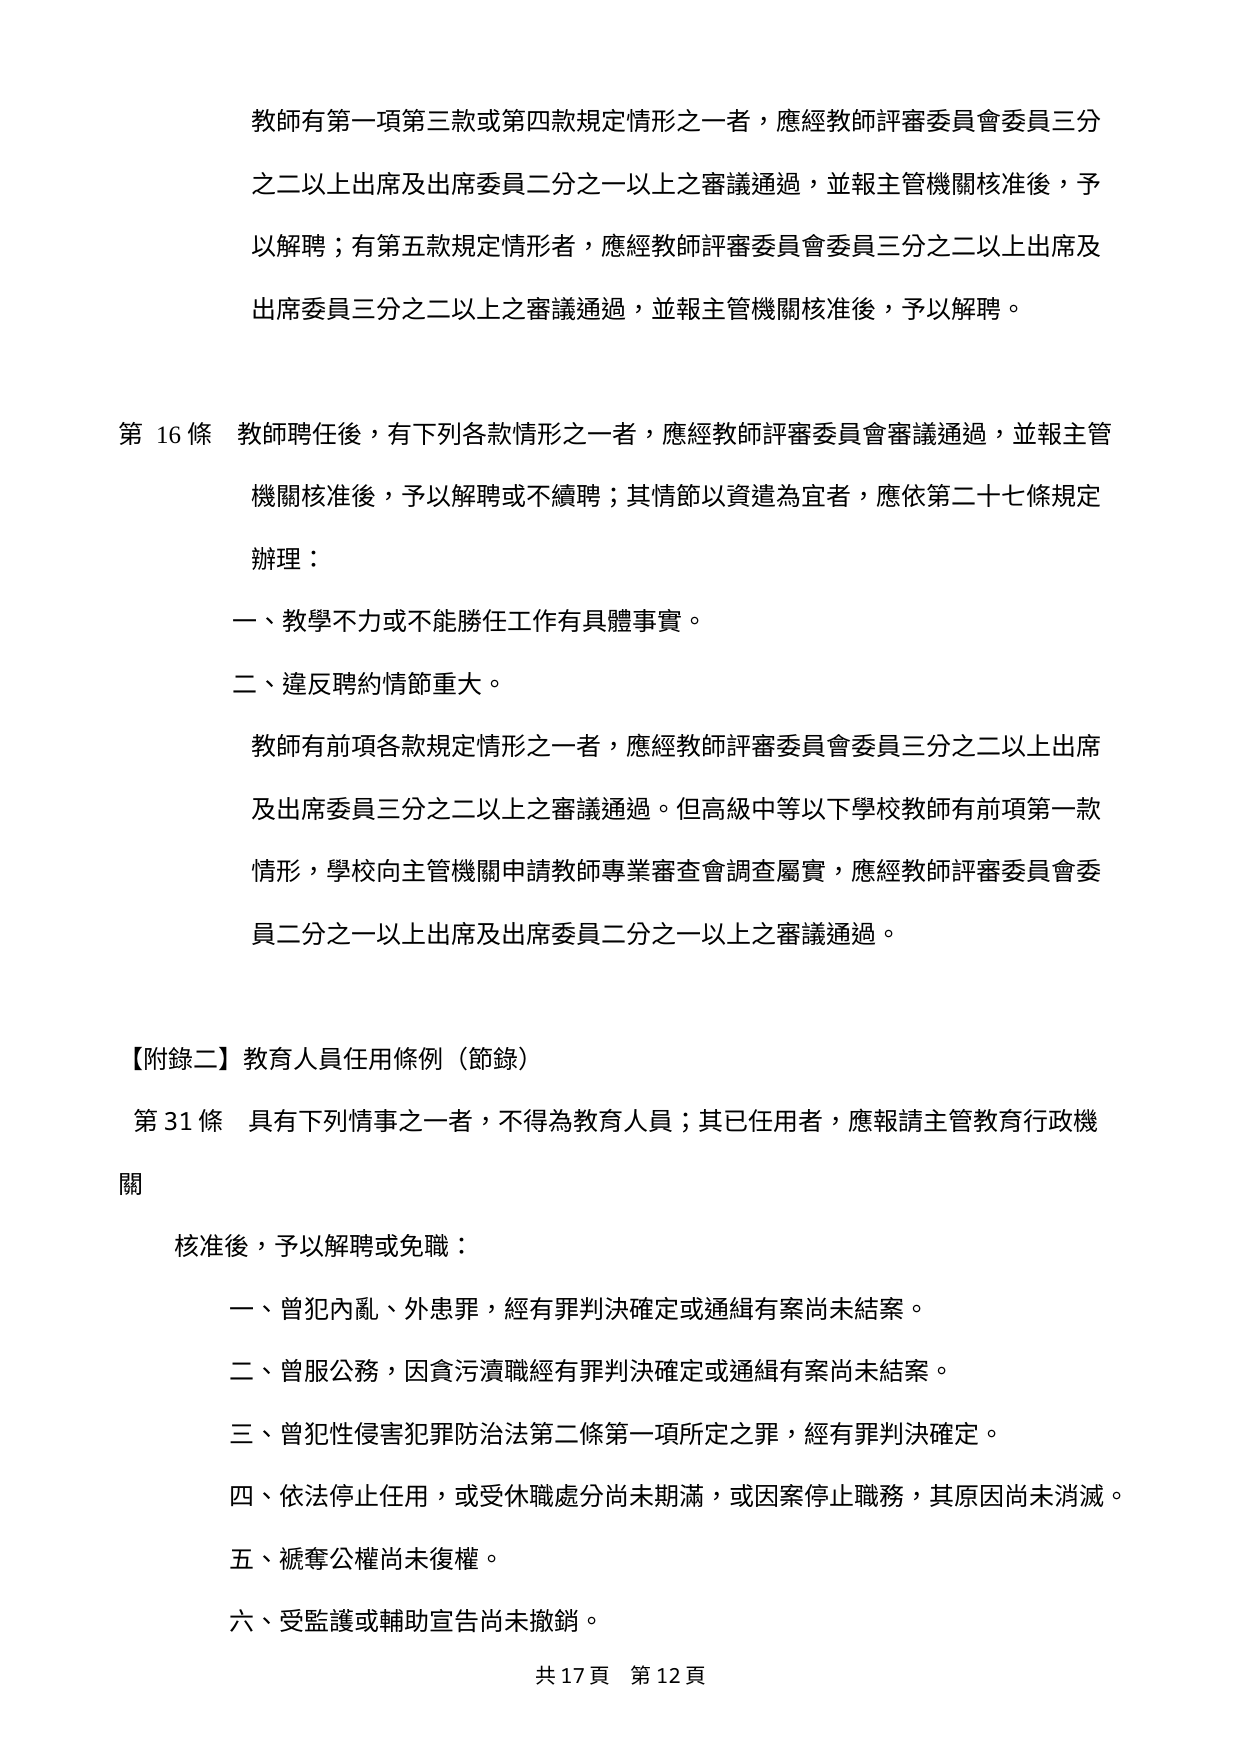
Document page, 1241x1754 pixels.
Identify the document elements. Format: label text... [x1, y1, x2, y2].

text 【附錄二】教育人員任用條例（節錄） [118, 1016, 1122, 1078]
text 一、曾犯內亂、外患罪，經有罪判決確定或通緝有案尚未結案。 [118, 1266, 1122, 1328]
text 六、受監護或輔助宣告尚未撤銷。 [118, 1578, 1122, 1641]
text 四、依法停止任用，或受休職處分尚未期滿，或因案停止職務，其原因尚未消滅。 [118, 1453, 1122, 1516]
text 教師有第一項第三款或第四款規定情形之一者，應經教師評審委員會委員三分之二以上出席及出席委員二分之一以上之審議通過，並報主管機關核准後，予以解聘；有第五款規定情形者，應經教師評審委員會委員三分之二以上出席及出席委員三分之二以上之審議通過，並報主管機關核准後，予以解聘。 [251, 78, 1122, 328]
text 核准後，予以解聘或免職： [118, 1203, 1122, 1266]
text 五、褫奪公權尚未復權。 [118, 1516, 1122, 1578]
text 第31條 具有下列情事之一者，不得為教育人員；其已任用者，應報請主管教育行政機關 [118, 1078, 1122, 1203]
text 二、曾服公務，因貪污瀆職經有罪判決確定或通緝有案尚未結案。 [118, 1328, 1122, 1391]
text 教師有前項各款規定情形之一者，應經教師評審委員會委員三分之二以上出席及出席委員三分之二以上之審議通過。但高級中等以下學校教師有前項第一款情形，學校向主管機關申請教師專業審查會調查屬實，應經教師評審委員會委員二分之一以上出席及出席委員二分之一以上之審議通過。 [251, 703, 1122, 953]
text 一、教學不力或不能勝任工作有具體事實。 [214, 578, 1122, 641]
text 第 16 條 教師聘任後，有下列各款情形之一者，應經教師評審委員會審議通過，並報主管機關核准後，予以解聘或不續聘；其情節以資遣為宜者，應依第二十七條規定辦理： [118, 391, 1122, 578]
text 二、違反聘約情節重大。 [214, 641, 1122, 703]
text 三、曾犯性侵害犯罪防治法第二條第一項所定之罪，經有罪判決確定。 [118, 1391, 1122, 1453]
